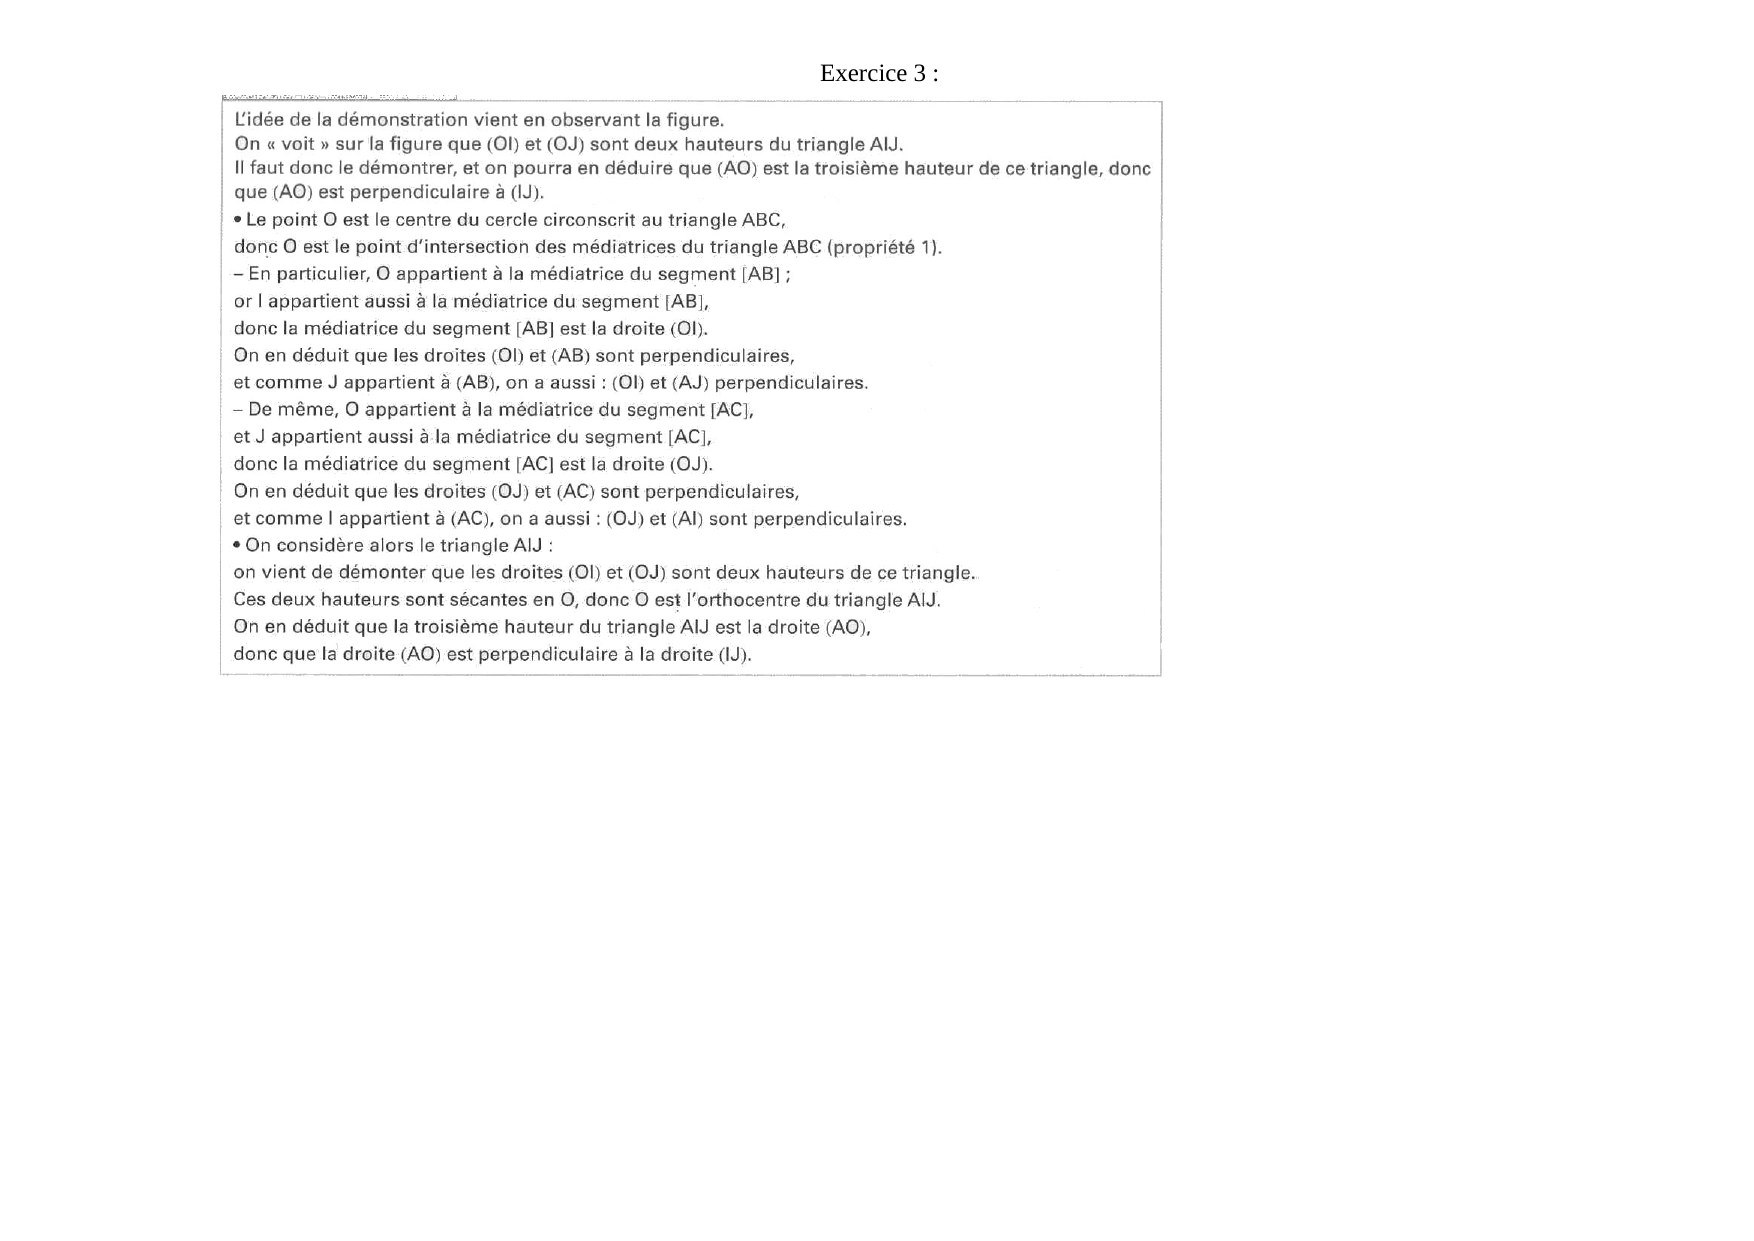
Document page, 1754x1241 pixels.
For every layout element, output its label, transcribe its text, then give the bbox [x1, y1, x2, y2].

picture [205, 95, 1164, 689]
text Exercice 3 : [61, 58, 1698, 87]
